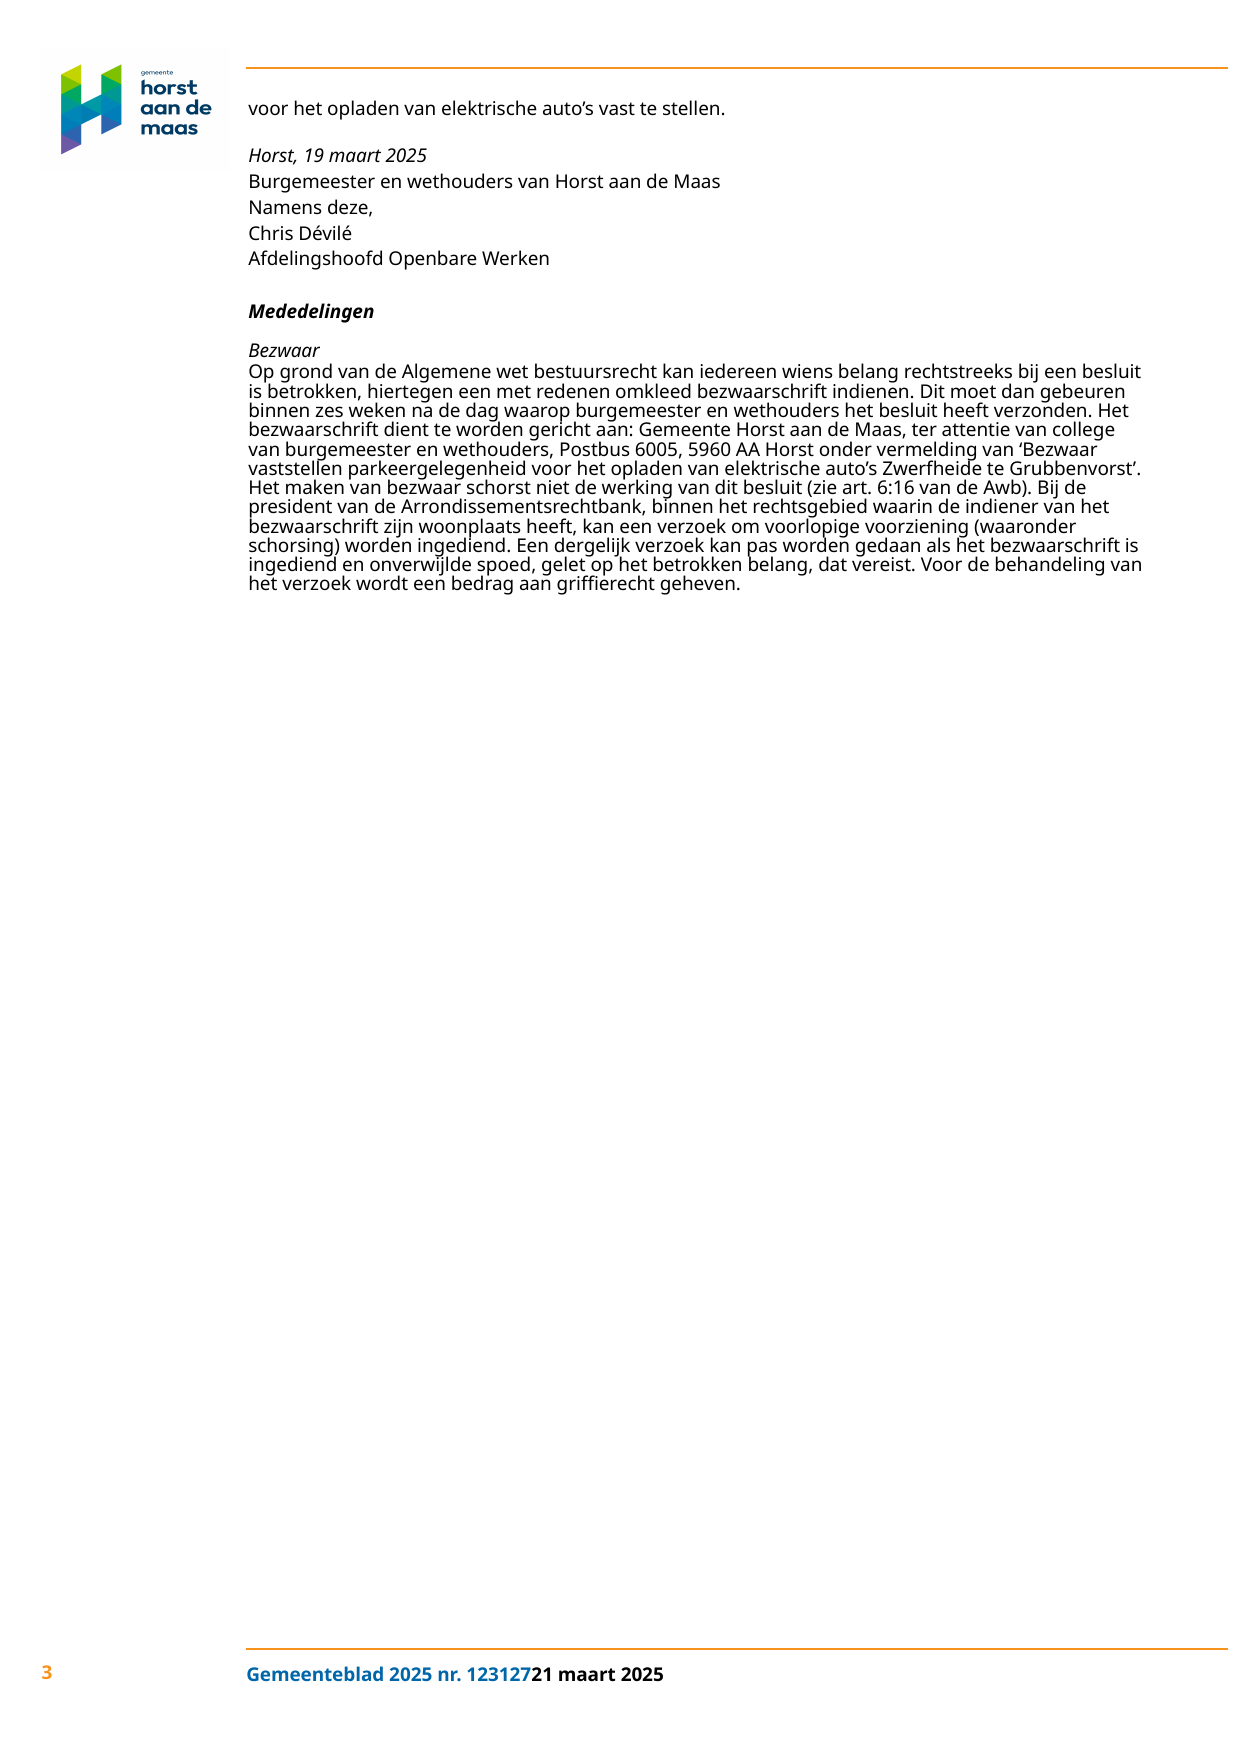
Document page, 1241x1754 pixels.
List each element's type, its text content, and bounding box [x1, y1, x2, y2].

text Bezwaar [248, 338, 1152, 363]
picture [41, 47, 231, 172]
text Op grond van de Algemene wet bestuursrecht kan iedereen wiens belang rechtstreeks bij een besluit is betrokken, hiertegen een met redenen omkleed bezwaarschrift indienen. Dit moet dan gebeuren binnen zes weken na de dag waarop burgemeester en wethouders het besluit heeft verzonden. Het bezwaarschrift dient te worden gericht aan: Gemeente Horst aan de Maas, ter attentie van college van burgemeester en wethouders, Postbus 6005, 5960 AA Horst onder vermelding van ‘Bezwaar vaststellen parkeergelegenheid voor het opladen van elektrische auto’s Zwerfheide te Grubbenvorst’. Het maken van bezwaar schorst niet de werking van dit besluit (zie art. 6:16 van de Awb). Bij de president van de Arrondissementsrechtbank, binnen het rechtsgebied waarin de indiener van het bezwaarschrift zijn woonplaats heeft, kan een verzoek om voorlopige voorziening (waaronder schorsing) worden ingediend. Een dergelijk verzoek kan pas worden gedaan als het bezwaarschrift is ingediend en onverwijlde spoed, gelet op het betrokken belang, dat vereist. Voor de behandeling van het verzoek wordt een bedrag aan griffierecht geheven. [248, 363, 1152, 595]
text Horst, 19 maart 2025 [248, 143, 1152, 168]
text Mededelingen [248, 298, 1152, 324]
text voor het opladen van elektrische auto’s vast te stellen. [248, 95, 1152, 121]
text Namens deze, [248, 194, 1152, 220]
text Burgemeester en wethouders van Horst aan de Maas [248, 168, 1152, 194]
text Chris Dévilé [248, 220, 1152, 246]
text Afdelingshoofd Openbare Werken [248, 246, 1152, 271]
